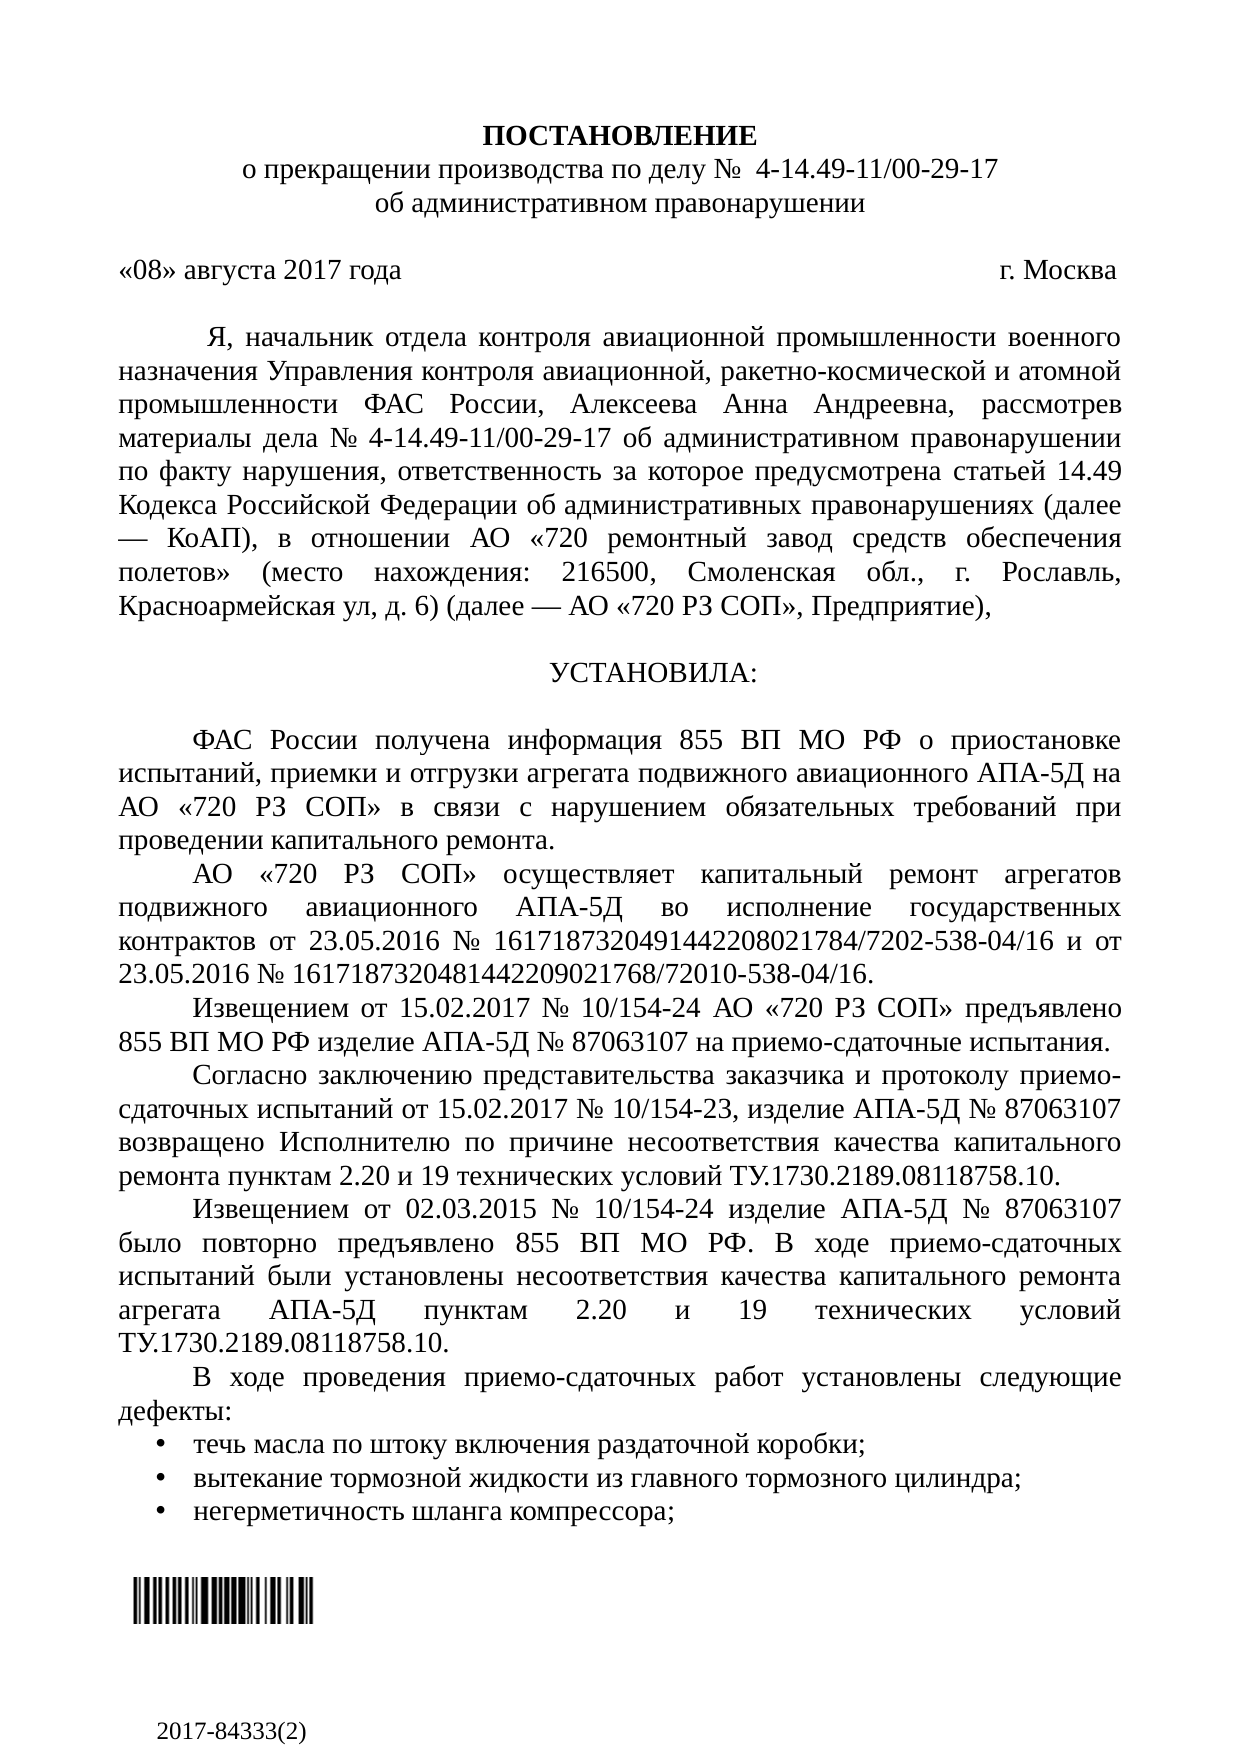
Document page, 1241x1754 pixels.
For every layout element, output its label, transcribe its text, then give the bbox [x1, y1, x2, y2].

text об административном правонарушении [121, 185, 1120, 219]
text Я, начальник отдела контроля авиационной промышленности военного назначения Управления контроля авиационной, ракетно-космической и атомной промышленности ФАС России, Алексеева Анна Андреевна, рассмотрев материалы дела № 4-14.49-11/00-29-17 об административном правонарушении по факту нарушения, ответственность за которое предусмотрена статьей 14.49 Кодекса Российской Федерации об административных правонарушениях (далее — КоАП), в отношении АО «720 ремонтный завод средств обеспечения полетов» (место нахождения: 216500, Смоленская обл., г. Рославль, Красноармейская ул, д. 6) (далее — АО «720 РЗ СОП», Предприятие), [118, 319, 1122, 621]
text «08» августа 2017 года г. Москва [118, 252, 1122, 286]
list вытекание тормозной жидкости из главного тормозного цилиндра; [156, 1460, 1122, 1493]
picture [118, 1577, 331, 1624]
text о прекращении производства по делу № 4-14.49-11/00-29-17 [121, 152, 1120, 185]
text В ходе проведения приемо-сдаточных работ установлены следующие дефекты: [118, 1359, 1122, 1426]
text ПОСТАНОВЛЕНИЕ [118, 118, 1122, 152]
list негерметичность шланга компрессора; [156, 1493, 1122, 1527]
text Извещением от 02.03.2015 № 10/154-24 изделие АПА-5Д № 87063107 было повторно предъявлено 855 ВП МО РФ. В ходе приемо-сдаточных испытаний были установлены несоответствия качества капитального ремонта агрегата АПА-5Д пунктам 2.20 и 19 технических условий ТУ.1730.2189.08118758.10. [118, 1191, 1122, 1359]
list течь масла по штоку включения раздаточной коробки; [156, 1426, 1122, 1460]
text Извещением от 15.02.2017 № 10/154-24 АО «720 РЗ СОП» предъявлено 855 ВП МО РФ изделие АПА-5Д № 87063107 на приемо-сдаточные испытания. [118, 990, 1122, 1057]
text АО «720 РЗ СОП» осуществляет капитальный ремонт агрегатов подвижного авиационного АПА-5Д во исполнение государственных контрактов от 23.05.2016 № 1617187320491442208021784/7202-538-04/16 и от 23.05.2016 № 1617187320481442209021768/72010-538-04/16. [118, 856, 1122, 990]
text УСТАНОВИЛА: [118, 655, 1122, 688]
text Согласно заключению представительства заказчика и протоколу приемо-сдаточных испытаний от 15.02.2017 № 10/154-23, изделие АПА-5Д № 87063107 возвращено Исполнителю по причине несоответствия качества капитального ремонта пунктам 2.20 и 19 технических условий ТУ.1730.2189.08118758.10. [118, 1057, 1122, 1191]
text ФАС России получена информация 855 ВП МО РФ о приостановке испытаний, приемки и отгрузки агрегата подвижного авиационного АПА-5Д на АО «720 РЗ СОП» в связи с нарушением обязательных требований при проведении капитального ремонта. [118, 722, 1122, 856]
